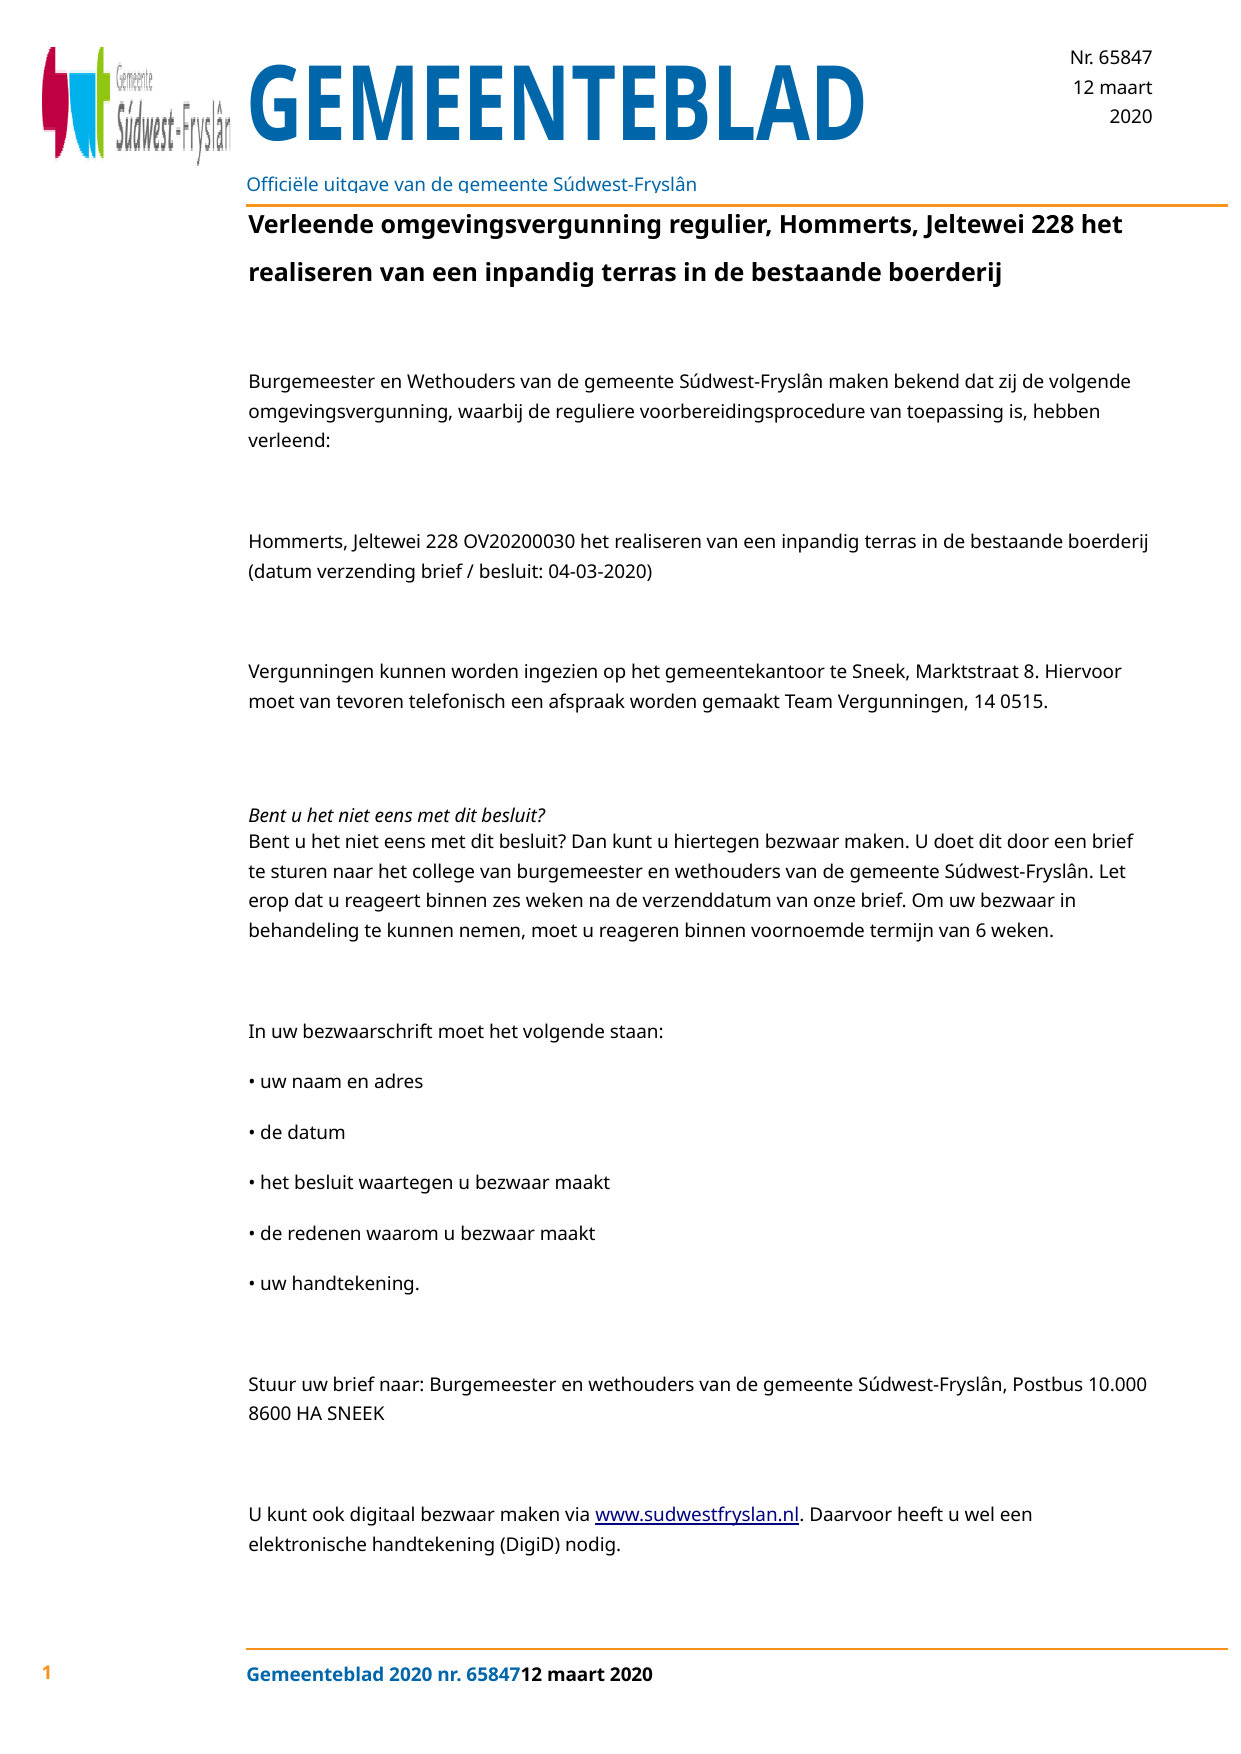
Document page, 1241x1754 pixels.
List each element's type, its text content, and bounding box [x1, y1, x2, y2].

text Bent u het niet eens met dit besluit? [248, 803, 1152, 828]
text • uw handtekening. [248, 1270, 1152, 1296]
text Stuur uw brief naar: Burgemeester en wethouders van de gemeente Súdwest-Fryslân, Postbus 10.000 8600 HA SNEEK [248, 1371, 1152, 1426]
text Hommerts, Jeltewei 228 OV20200030 het realiseren van een inpandig terras in de bestaande boerderij (datum verzending brief / besluit: 04-03-2020) [248, 528, 1152, 584]
text Vergunningen kunnen worden ingezien op het gemeentekantoor te Sneek, Marktstraat 8. Hiervoor moet van tevoren telefonisch een afspraak worden gemaakt Team Vergunningen, 14 0515. [248, 659, 1152, 714]
text Burgemeester en Wethouders van de gemeente Súdwest-Fryslân maken bekend dat zij de volgende omgevingsvergunning, waarbij de reguliere voorbereidingsprocedure van toepassing is, hebben verleend: [248, 368, 1152, 453]
text • het besluit waartegen u bezwaar maakt [248, 1169, 1152, 1195]
text U kunt ook digitaal bezwaar maken via www.sudwestfryslan.nl. Daarvoor heeft u wel een elektronische handtekening (DigiD) nodig. [248, 1501, 1152, 1557]
text • de redenen waarom u bezwaar maakt [248, 1220, 1152, 1245]
text Bent u het niet eens met dit besluit? Dan kunt u hiertegen bezwaar maken. U doet dit door een brief te sturen naar het college van burgemeester en wethouders van de gemeente Súdwest-Fryslân. Let erop dat u reageert binnen zes weken na de verzenddatum van onze brief. Om uw bezwaar in behandeling te kunnen nemen, moet u reageren binnen voornoemde termijn van 6 weken. [248, 828, 1152, 943]
text • de datum [248, 1119, 1152, 1144]
picture [41, 47, 231, 172]
text Verleende omgevingsvergunning regulier, Hommerts, Jeltewei 228 het realiseren van een inpandig terras in de bestaande boerderij [248, 207, 1152, 288]
text • uw naam en adres [248, 1068, 1152, 1094]
text In uw bezwaarschrift moet het volgende staan: [248, 1018, 1152, 1044]
